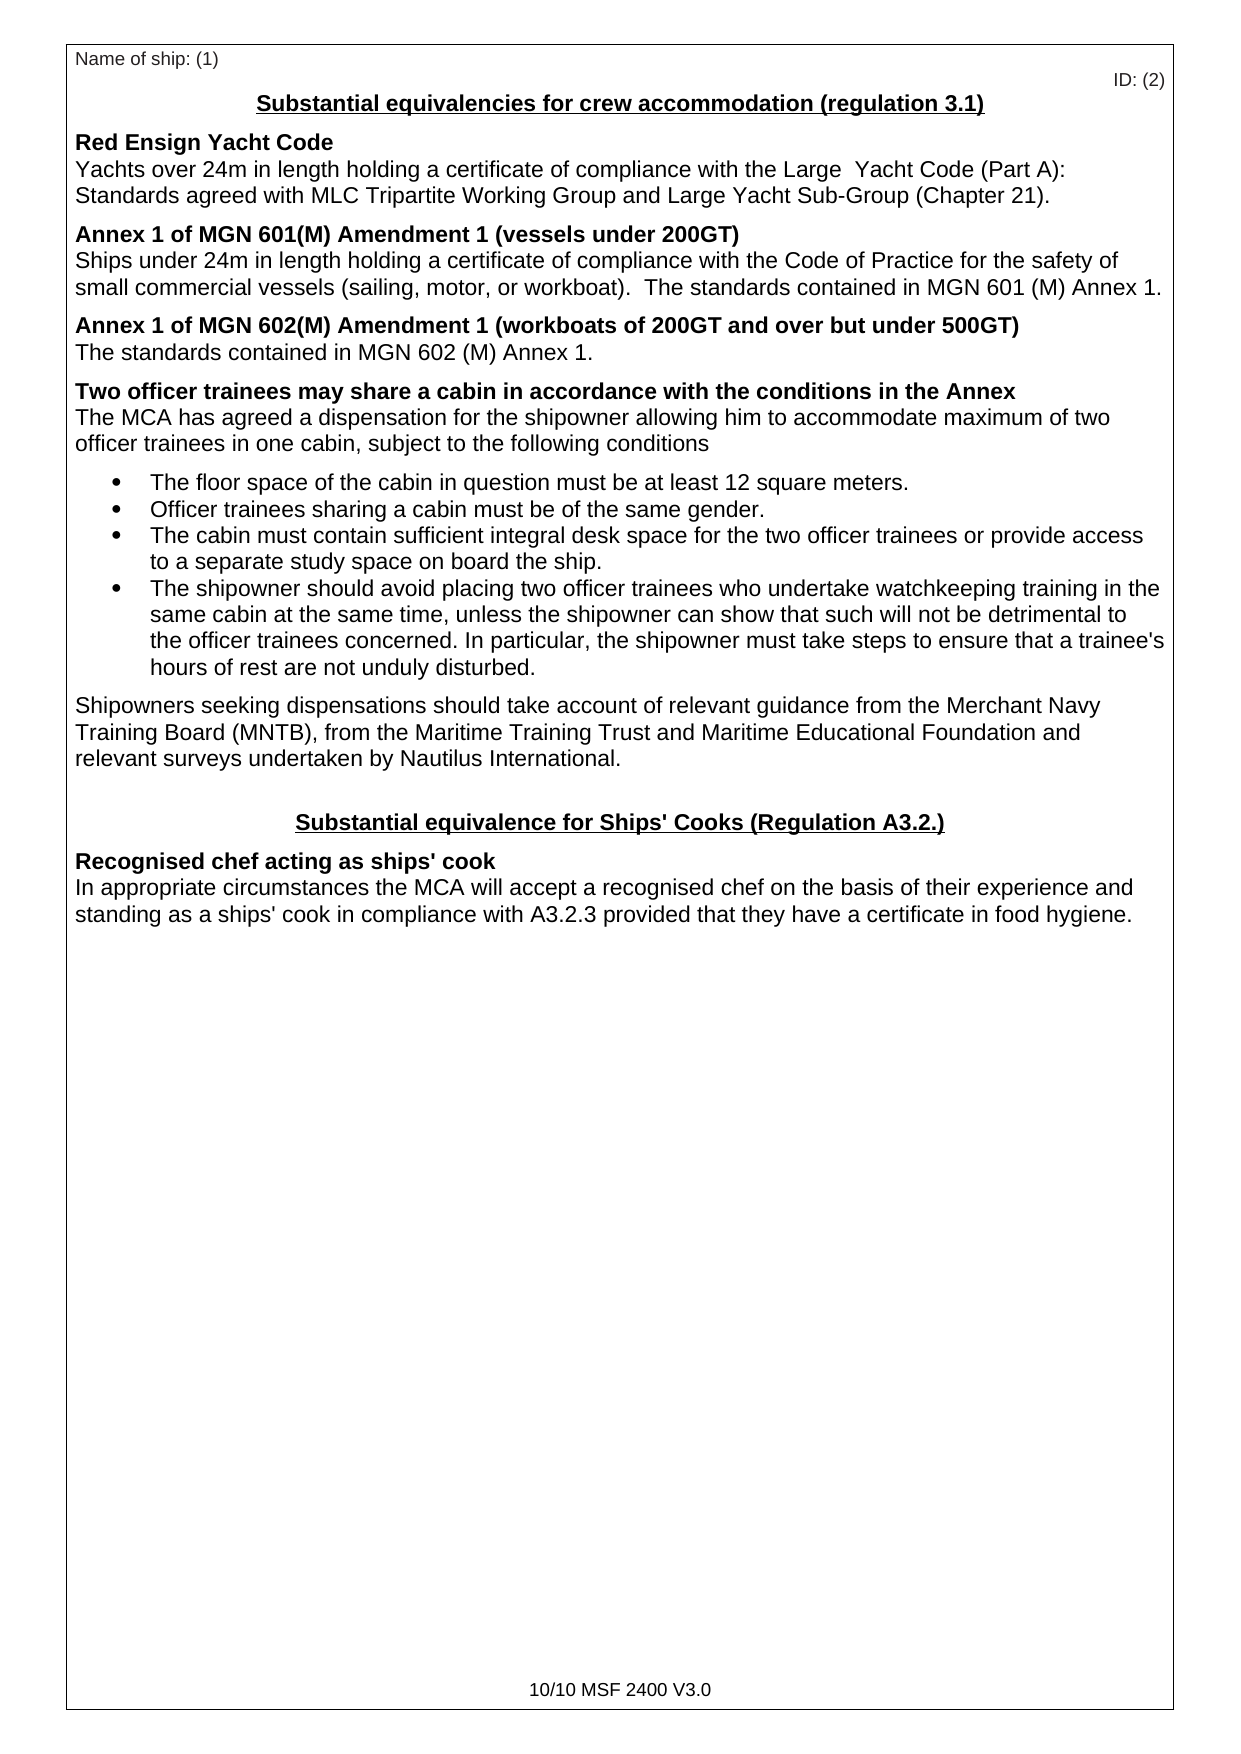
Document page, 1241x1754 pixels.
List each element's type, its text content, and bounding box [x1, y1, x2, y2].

text The MCA has agreed a dispensation for the shipowner allowing him to accommodate maximum of two officer trainees in one cabin, subject to the following conditions [75, 404, 1165, 457]
list The floor space of the cabin in question must be at least 12 square meters. [112, 469, 1165, 496]
text Yachts over 24m in length holding a certificate of compliance with the Large Yacht Code (Part A): Standards agreed with MLC Tripartite Working Group and Large Yacht Sub-Group (Chapter 21). [75, 156, 1165, 208]
text Red Ensign Yacht Code [75, 129, 1165, 156]
text Annex 1 of MGN 601(M) Amendment 1 (vessels under 200GT) [75, 221, 1165, 247]
text Two officer trainees may share a cabin in accordance with the conditions in the Annex [75, 378, 1165, 404]
text In appropriate circumstances the MCA will accept a recognised chef on the basis of their experience and standing as a ships' cook in compliance with A3.2.3 provided that they have a certificate in food hygiene. [75, 874, 1165, 927]
text The standards contained in MGN 602 (M) Annex 1. [75, 339, 1165, 365]
text Ships under 24m in length holding a certificate of compliance with the Code of Practice for the safety of small commercial vessels (sailing, motor, or workboat). The standards contained in MGN 601 (M) Annex 1. [75, 247, 1165, 300]
text Recognised chef acting as ships' cook [75, 848, 1165, 874]
text Substantial equivalencies for crew accommodation (regulation 3.1) [75, 90, 1165, 117]
list The cabin must contain sufficient integral desk space for the two officer trainees or provide access to a separate study space on board the ship. [112, 522, 1165, 574]
text Shipowners seeking dispensations should take account of relevant guidance from the Merchant Navy Training Board (MNTB), from the Maritime Training Trust and Maritime Educational Foundation and relevant surveys undertaken by Nautilus International. [75, 692, 1165, 772]
text Annex 1 of MGN 602(M) Amendment 1 (workboats of 200GT and over but under 500GT) [75, 312, 1165, 339]
list The shipowner should avoid placing two officer trainees who undertake watchkeeping training in the same cabin at the same time, unless the shipowner can show that such will not be detrimental to the officer trainees concerned. In particular, the shipowner must take steps to ensure that a trainee's hours of rest are not unduly disturbed. [112, 574, 1165, 680]
text Substantial equivalence for Ships' Cooks (Regulation A3.2.) [75, 809, 1165, 835]
list Officer trainees sharing a cabin must be of the same gender. [112, 496, 1165, 522]
